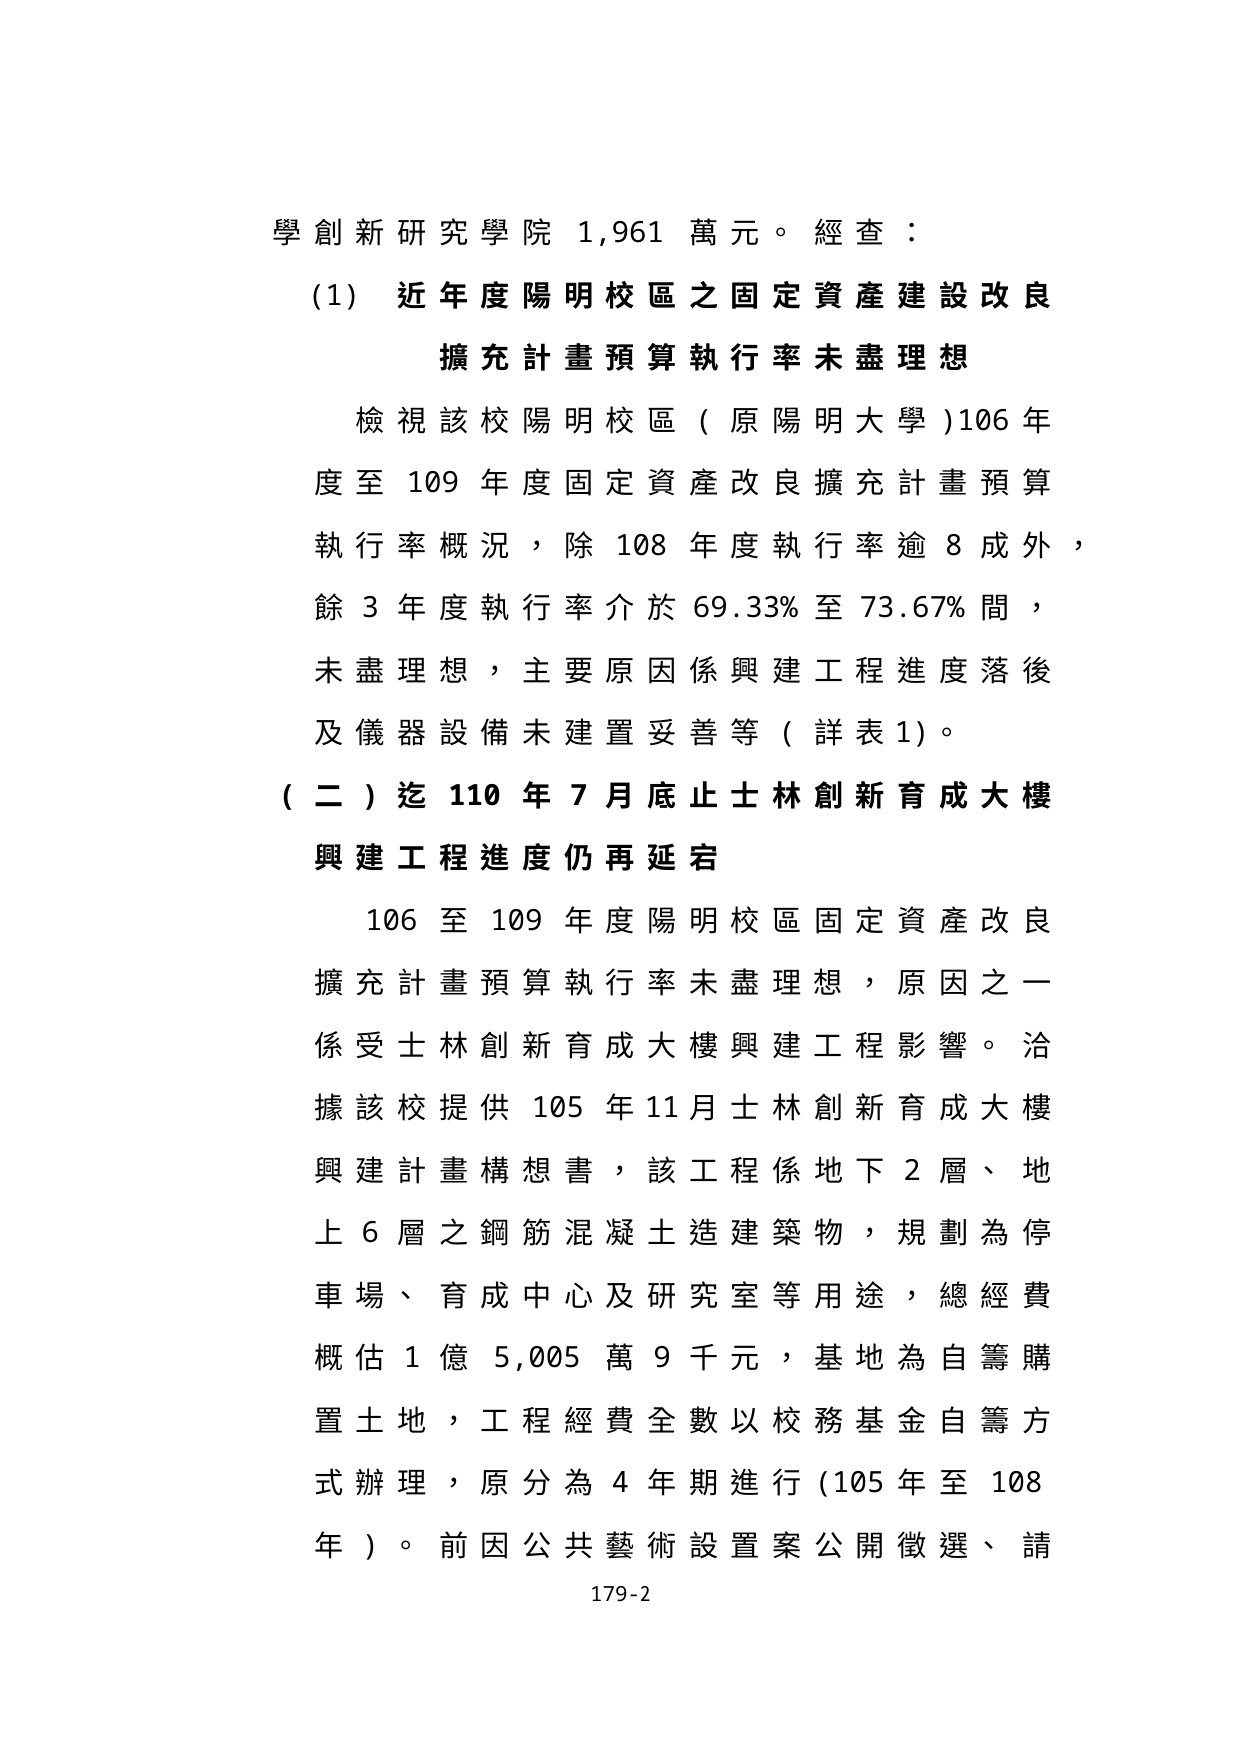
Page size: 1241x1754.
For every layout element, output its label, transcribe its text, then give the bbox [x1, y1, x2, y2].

list 近年度陽明校區之固定資產建設改良擴充計畫預算執行率未盡理想 [301, 252, 1058, 377]
text 106至109年度陽明校區固定資產改良擴充計畫預算執行率未盡理想，原因之一係受士林創新育成大樓興建工程影響。洽據該校提供105年11月士林創新育成大樓興建計畫構想書，該工程係地下2層、地上6層之鋼筋混凝土造建築物，規劃為停車場、育成中心及研究室等用途，總經費概估1億5,005萬9千元，基地為自籌購置土地，工程經費全數以校務基金自籌方式辦理，原分為4年期進行(105年至108年)。前因公共藝術設置案公開徵選、請 [271, 877, 1058, 1564]
text 檢視該校陽明校區(原陽明大學)106年度至109年度固定資產改良擴充計畫預算執行率概況，除108年度執行率逾8成外，餘3年度執行率介於69.33%至73.67%間，未盡理想，主要原因係興建工程進度落後及儀器設備未建置妥善等(詳表1)。 [271, 377, 1058, 752]
text (二)迄110年7月底止士林創新育成大樓興建工程進度仍再延宕 [242, 752, 1058, 877]
text 學創新研究學院1,961萬元。經查： [242, 189, 1058, 252]
